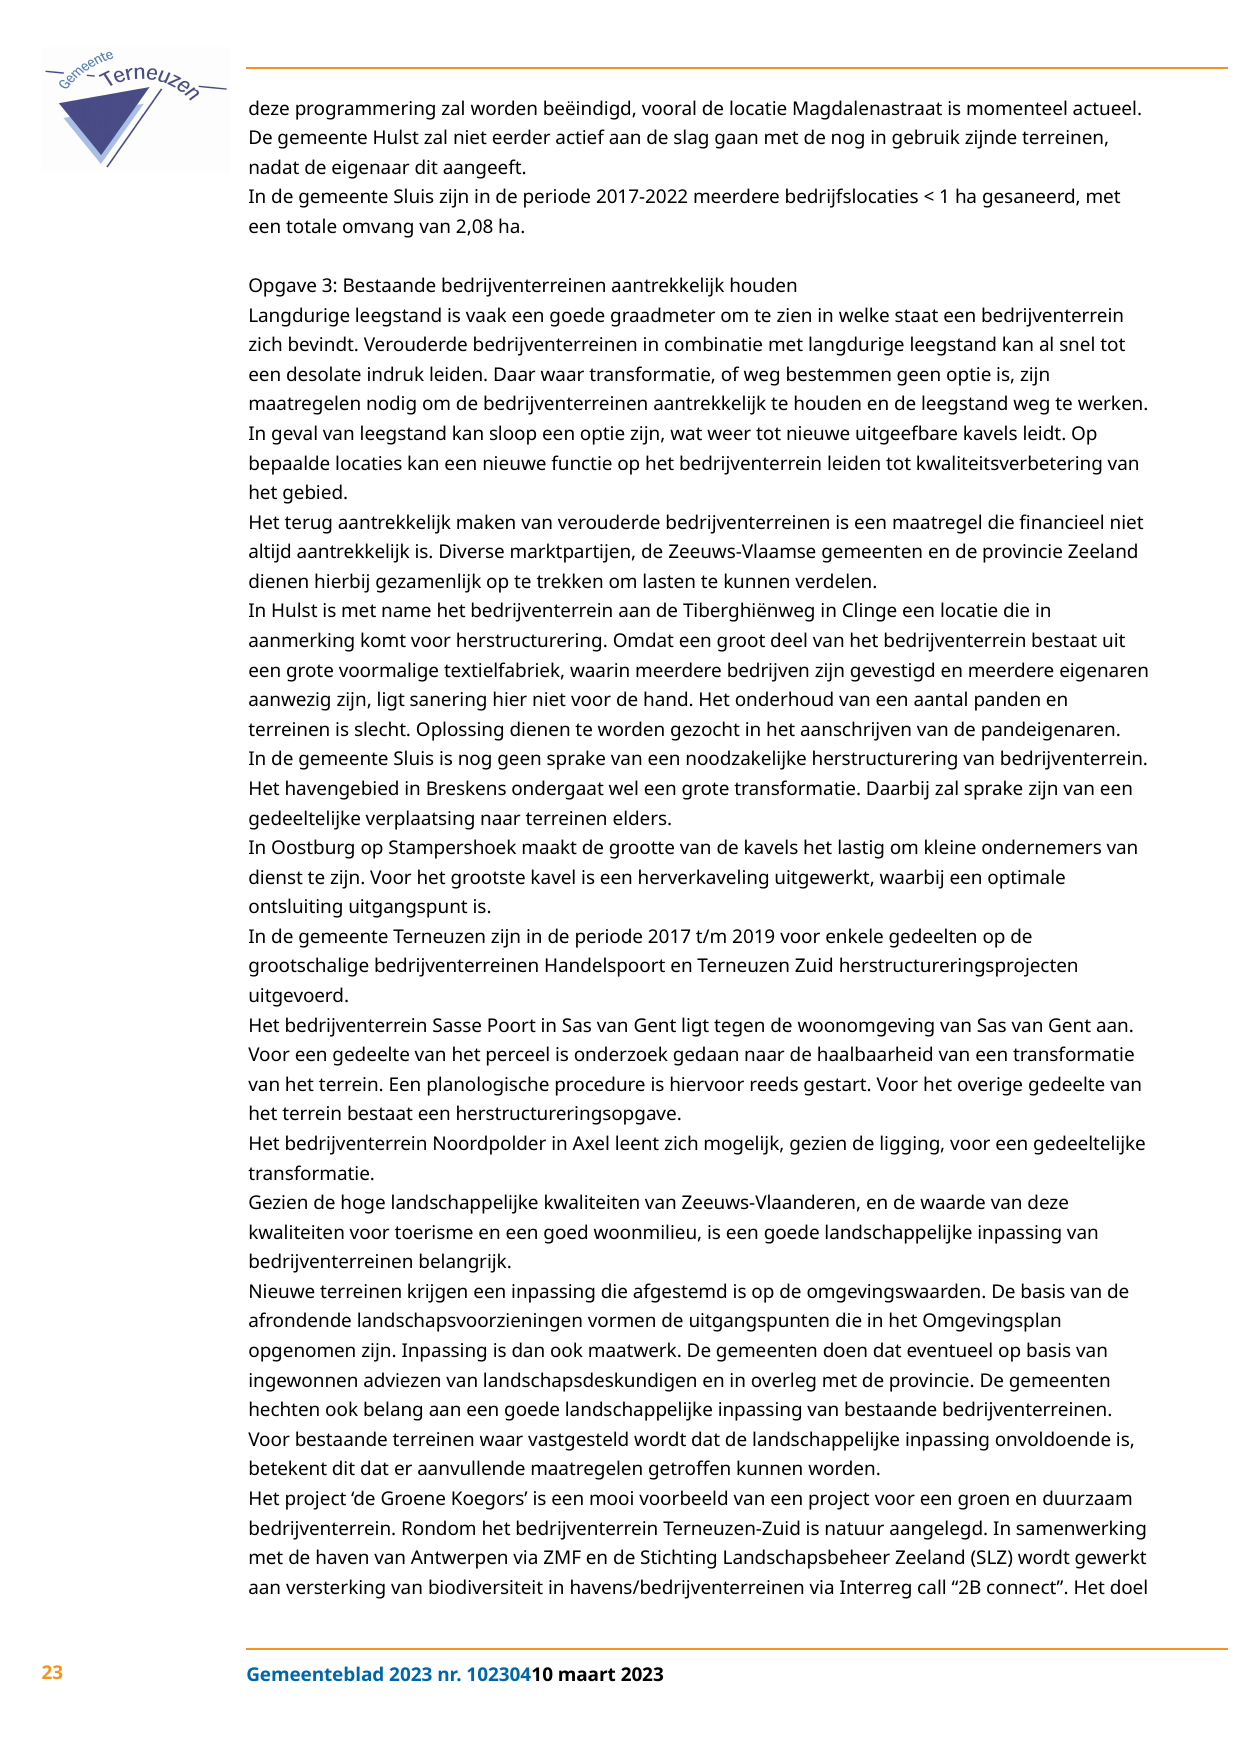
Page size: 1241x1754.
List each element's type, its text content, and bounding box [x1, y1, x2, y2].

text In Oostburg op Stampershoek maakt de grootte van de kavels het lastig om kleine ondernemers van dienst te zijn. Voor het grootste kavel is een herverkaveling uitgewerkt, waarbij een optimale ontsluiting uitgangspunt is. [248, 834, 1152, 919]
text In de gemeente Sluis zijn in de periode 2017-2022 meerdere bedrijfslocaties < 1 ha gesaneerd, met een totale omvang van 2,08 ha. [248, 183, 1152, 239]
text Langdurige leegstand is vaak een goede graadmeter om te zien in welke staat een bedrijventerrein zich bevindt. Verouderde bedrijventerreinen in combinatie met langdurige leegstand kan al snel tot een desolate indruk leiden. Daar waar transformatie, of weg bestemmen geen optie is, zijn maatregelen nodig om de bedrijventerreinen aantrekkelijk te houden en de leegstand weg te werken. In geval van leegstand kan sloop een optie zijn, wat weer tot nieuwe uitgeefbare kavels leidt. Op bepaalde locaties kan een nieuwe functie op het bedrijventerrein leiden tot kwaliteitsverbetering van het gebied. [248, 302, 1152, 505]
text In de gemeente Terneuzen zijn in de periode 2017 t/m 2019 voor enkele gedeelten op de grootschalige bedrijventerreinen Handelspoort en Terneuzen Zuid herstructureringsprojecten uitgevoerd. [248, 923, 1152, 1008]
text In de gemeente Sluis is nog geen sprake van een noodzakelijke herstructurering van bedrijventerrein. Het havengebied in Breskens ondergaat wel een grote transformatie. Daarbij zal sprake zijn van een gedeeltelijke verplaatsing naar terreinen elders. [248, 746, 1152, 831]
text Gezien de hoge landschappelijke kwaliteiten van Zeeuws-Vlaanderen, en de waarde van deze kwaliteiten voor toerisme en een goed woonmilieu, is een goede landschappelijke inpassing van bedrijventerreinen belangrijk. [248, 1189, 1152, 1274]
text Het terug aantrekkelijk maken van verouderde bedrijventerreinen is een maatregel die financieel niet altijd aantrekkelijk is. Diverse marktpartijen, de Zeeuws-Vlaamse gemeenten en de provincie Zeeland dienen hierbij gezamenlijk op te trekken om lasten te kunnen verdelen. [248, 509, 1152, 594]
picture [41, 47, 231, 172]
text Het bedrijventerrein Sasse Poort in Sas van Gent ligt tegen de woonomgeving van Sas van Gent aan. Voor een gedeelte van het perceel is onderzoek gedaan naar de haalbaarheid van een transformatie van het terrein. Een planologische procedure is hiervoor reeds gestart. Voor het overige gedeelte van het terrein bestaat een herstructureringsopgave. [248, 1012, 1152, 1126]
text deze programmering zal worden beëindigd, vooral de locatie Magdalenastraat is momenteel actueel. De gemeente Hulst zal niet eerder actief aan de slag gaan met de nog in gebruik zijnde terreinen, nadat de eigenaar dit aangeeft. [248, 95, 1152, 180]
text Nieuwe terreinen krijgen een inpassing die afgestemd is op de omgevingswaarden. De basis van de afrondende landschapsvoorzieningen vormen de uitgangspunten die in het Omgevingsplan opgenomen zijn. Inpassing is dan ook maatwerk. De gemeenten doen dat eventueel op basis van ingewonnen adviezen van landschapsdeskundigen en in overleg met de provincie. De gemeenten hechten ook belang aan een goede landschappelijke inpassing van bestaande bedrijventerreinen. Voor bestaande terreinen waar vastgesteld wordt dat de landschappelijke inpassing onvoldoende is, betekent dit dat er aanvullende maatregelen getroffen kunnen worden. [248, 1278, 1152, 1481]
text Het project ‘de Groene Koegors’ is een mooi voorbeeld van een project voor een groen en duurzaam bedrijventerrein. Rondom het bedrijventerrein Terneuzen-Zuid is natuur aangelegd. In samenwerking met de haven van Antwerpen via ZMF en de Stichting Landschapsbeheer Zeeland (SLZ) wordt gewerkt aan versterking van biodiversiteit in havens/bedrijventerreinen via Interreg call “2B connect”. Het doel [248, 1485, 1152, 1600]
text Het bedrijventerrein Noordpolder in Axel leent zich mogelijk, gezien de ligging, voor een gedeeltelijke transformatie. [248, 1130, 1152, 1186]
text In Hulst is met name het bedrijventerrein aan de Tiberghiënweg in Clinge een locatie die in aanmerking komt voor herstructurering. Omdat een groot deel van het bedrijventerrein bestaat uit een grote voormalige textielfabriek, waarin meerdere bedrijven zijn gevestigd en meerdere eigenaren aanwezig zijn, ligt sanering hier niet voor de hand. Het onderhoud van een aantal panden en terreinen is slecht. Oplossing dienen te worden gezocht in het aanschrijven van de pandeigenaren. [248, 598, 1152, 742]
text Opgave 3: Bestaande bedrijventerreinen aantrekkelijk houden [248, 272, 1152, 298]
